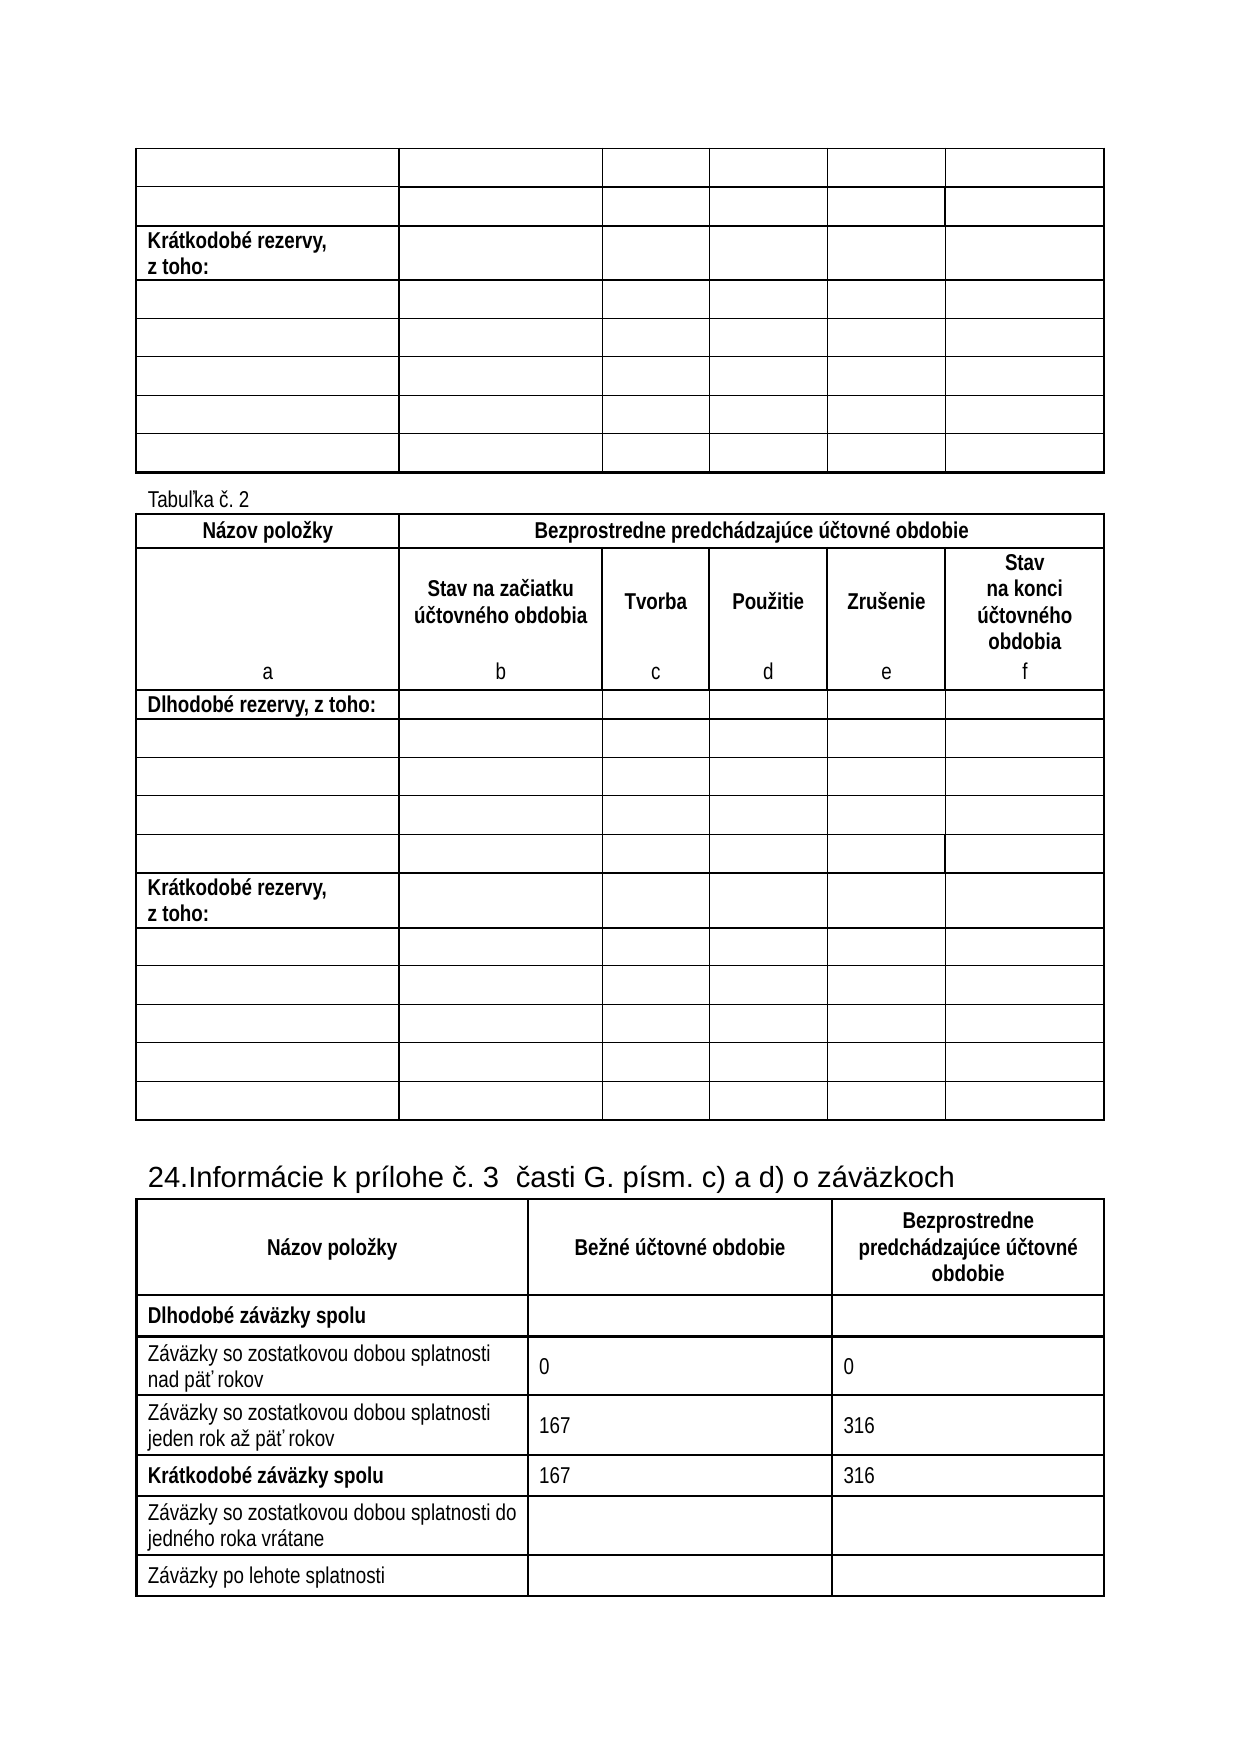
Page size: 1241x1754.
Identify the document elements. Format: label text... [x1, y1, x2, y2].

table_cell 0 [833, 1338, 1103, 1394]
table_cell Stav na začiatku účtovného obdobia [400, 549, 601, 654]
table_cell [400, 691, 602, 718]
table_cell [400, 966, 602, 1004]
table_cell [603, 966, 709, 1004]
table_cell [946, 227, 1103, 279]
table_cell [400, 227, 602, 279]
table_cell [137, 1005, 398, 1042]
table_cell [603, 319, 709, 356]
table_cell [946, 874, 1103, 927]
table_cell Krátkodobé záväzky spolu [138, 1456, 527, 1495]
table_cell [603, 281, 709, 318]
table_cell [137, 929, 398, 965]
table_cell [946, 929, 1103, 965]
table_cell [400, 874, 602, 927]
table_cell [828, 796, 945, 833]
table_cell f [946, 654, 1103, 689]
table_cell Stav na konci účtovného obdobia [946, 549, 1103, 654]
table_cell [603, 1082, 709, 1119]
table_cell [603, 434, 709, 471]
table_cell [946, 319, 1103, 356]
table_cell [833, 1497, 1103, 1554]
table_cell [946, 691, 1103, 718]
table_cell [603, 691, 709, 718]
table_cell b [400, 654, 601, 689]
table_cell a [137, 654, 398, 689]
table_cell [710, 874, 827, 927]
table_cell [828, 357, 945, 394]
table_cell Tvorba [603, 549, 708, 654]
table_cell [400, 1005, 602, 1042]
table_cell [828, 281, 945, 318]
table_cell [828, 720, 945, 757]
table_cell Použitie [710, 549, 826, 654]
table_cell [137, 758, 398, 795]
table_header Bežné účtovné obdobie [529, 1200, 831, 1294]
table_cell 316 [833, 1396, 1103, 1453]
table_cell [710, 1005, 827, 1042]
table_cell Krátkodobé rezervy, z toho: [137, 874, 398, 927]
table_cell [400, 835, 602, 872]
table_cell [946, 758, 1103, 795]
table_cell [946, 1043, 1103, 1081]
table_cell [400, 149, 602, 186]
table_cell [710, 281, 827, 318]
table_cell [603, 227, 709, 279]
table_cell [137, 835, 398, 872]
table_cell [603, 1043, 709, 1081]
table_cell [710, 796, 827, 833]
table_cell [529, 1556, 831, 1595]
table_cell [710, 835, 827, 872]
table_cell 167 [529, 1456, 831, 1495]
table_cell [400, 396, 602, 433]
table_cell [946, 281, 1103, 318]
table_cell [710, 929, 827, 965]
table_cell [137, 434, 398, 471]
table_cell [400, 188, 602, 224]
table_cell [828, 396, 945, 433]
table_header Názov položky [137, 515, 398, 547]
table_cell [828, 1082, 945, 1119]
table_cell [710, 1082, 827, 1119]
table_cell [710, 396, 827, 433]
table_cell [137, 319, 398, 356]
table_cell [137, 396, 398, 433]
table_cell 316 [833, 1456, 1103, 1495]
table_cell Záväzky so zostatkovou dobou splatnosti jeden rok až päť rokov [138, 1396, 527, 1453]
table_cell d [710, 654, 826, 689]
table_cell [828, 929, 945, 965]
table_cell [828, 434, 945, 471]
table_cell [529, 1497, 831, 1554]
table_cell [946, 1005, 1103, 1042]
table_cell [833, 1556, 1103, 1595]
title Informácie k prílohe č. 3 časti G. písm. c) a d) o záväzkoch [148, 1159, 1093, 1193]
table_cell [603, 188, 709, 224]
table_cell Zrušenie [828, 549, 944, 654]
table_cell [946, 720, 1103, 757]
table_cell [400, 1082, 602, 1119]
table_cell [603, 1005, 709, 1042]
table_cell [946, 357, 1103, 394]
table_cell [710, 188, 827, 224]
table_cell [137, 187, 398, 224]
table_cell [710, 1043, 827, 1081]
table_cell [710, 691, 827, 718]
table_cell [946, 188, 1103, 224]
table_cell [946, 149, 1103, 186]
table_cell [137, 966, 398, 1004]
table_cell [946, 796, 1103, 833]
table_header Názov položky [138, 1200, 527, 1294]
table_cell [137, 149, 398, 186]
table_header Bezprostredne predchádzajúce účtovné obdobie [400, 515, 1103, 547]
table_cell Dlhodobé záväzky spolu [138, 1296, 527, 1335]
table_cell Záväzky so zostatkovou dobou splatnosti do jedného roka vrátane [138, 1497, 527, 1554]
table_cell [946, 966, 1103, 1004]
table_cell [603, 758, 709, 795]
table_cell [137, 796, 398, 833]
table_cell [603, 929, 709, 965]
table_cell Záväzky so zostatkovou dobou splatnosti nad päť rokov [138, 1338, 527, 1394]
table_cell [400, 434, 602, 471]
table_cell [603, 149, 709, 186]
table_cell [400, 1043, 602, 1081]
table_cell [946, 1082, 1103, 1119]
table_cell [946, 835, 1103, 872]
table_cell [400, 720, 602, 757]
table_cell [828, 188, 944, 224]
table_cell [710, 720, 827, 757]
table_cell [710, 227, 827, 279]
table_cell [828, 1043, 945, 1081]
table_cell [137, 549, 398, 654]
table_cell [603, 396, 709, 433]
table_cell [400, 758, 602, 795]
table_cell [400, 319, 602, 356]
table_header Bezprostredne predchádzajúce účtovné obdobie [833, 1200, 1103, 1294]
table_cell [137, 357, 398, 394]
table_cell [603, 835, 709, 872]
table_cell [828, 691, 945, 718]
table_cell [828, 758, 945, 795]
table_cell [828, 966, 945, 1004]
table_cell e [828, 654, 944, 689]
table_cell [828, 835, 944, 872]
table_cell [529, 1296, 831, 1335]
table_cell c [603, 654, 708, 689]
table_cell [710, 966, 827, 1004]
table_cell 167 [529, 1396, 831, 1453]
table_cell Dlhodobé rezervy, z toho: [137, 691, 398, 718]
text Tabuľka č. 2 [148, 486, 1093, 512]
table_cell [946, 434, 1103, 471]
table_cell [710, 149, 827, 186]
table_cell Krátkodobé rezervy, z toho: [137, 227, 398, 279]
table_cell [400, 357, 602, 394]
table_cell Záväzky po lehote splatnosti [138, 1556, 527, 1595]
table_cell [137, 1043, 398, 1081]
table_cell [710, 434, 827, 471]
table_cell [400, 929, 602, 965]
table_cell [137, 281, 398, 318]
table_cell [828, 319, 945, 356]
table_cell [828, 874, 945, 927]
table_cell [137, 720, 398, 757]
table_cell [828, 149, 945, 186]
table_cell [710, 357, 827, 394]
table_cell [400, 281, 602, 318]
table_cell [603, 357, 709, 394]
table_cell [137, 1082, 398, 1119]
table_cell [603, 796, 709, 833]
table_cell [828, 227, 945, 279]
table_cell [710, 319, 827, 356]
table_cell [833, 1296, 1103, 1335]
table_cell [946, 396, 1103, 433]
table_cell 0 [529, 1338, 831, 1394]
table_cell [400, 796, 602, 833]
table_cell [603, 874, 709, 927]
table_cell [828, 1005, 945, 1042]
table_cell [603, 720, 709, 757]
table_cell [710, 758, 827, 795]
